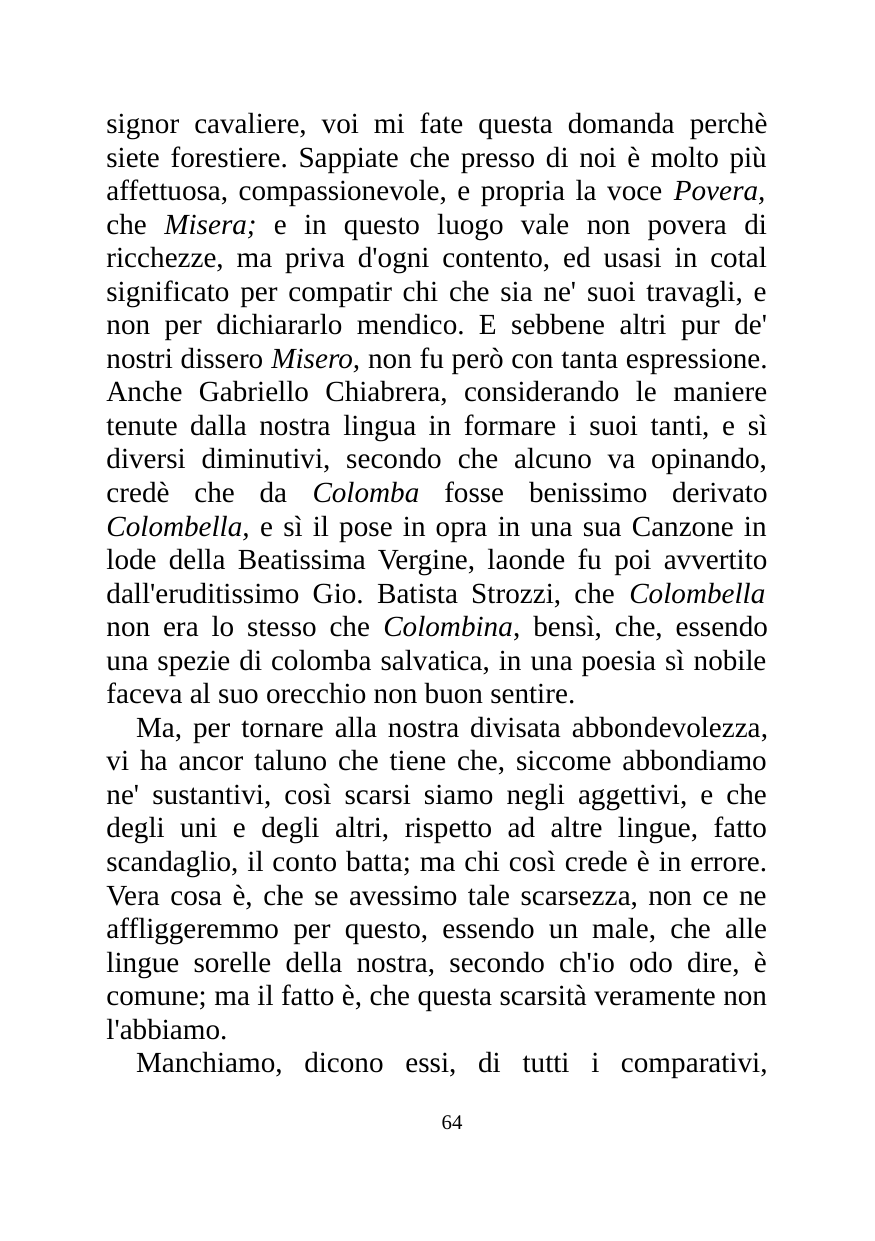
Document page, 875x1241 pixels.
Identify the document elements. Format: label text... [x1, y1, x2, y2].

text Manchiamo, dicono essi, di tutti i comparativi, [106, 1045, 768, 1079]
text Ma, per tornare alla nostra divisata abbondevolezza, vi ha ancor taluno che tiene che, siccome abbondiamo ne' sustantivi, così scarsi siamo negli aggettivi, e che degli uni e degli altri, rispetto ad altre lingue, fatto scandaglio, il conto batta; ma chi così crede è in errore. Vera cosa è, che se avessimo tale scarsezza, non ce ne affliggeremmo per questo, essendo un male, che alle lingue sorelle della nostra, secondo ch'io odo dire, è comune; ma il fatto è, che questa scarsità veramente non l'abbiamo. [106, 710, 768, 1045]
text signor cavaliere, voi mi fate questa domanda perchè siete forestiere. Sappiate che presso di noi è molto più affettuosa, compassionevole, e propria la voce Povera, che Misera; e in questo luogo vale non povera di ricchezze, ma priva d'ogni contento, ed usasi in cotal significato per compatir chi che sia ne' suoi travagli, e non per dichiararlo mendico. E sebbene altri pur de' nostri dissero Misero, non fu però con tanta espressione. Anche Gabriello Chiabrera, considerando le maniere tenute dalla nostra lingua in formare i suoi tanti, e sì diversi diminutivi, secondo che alcuno va opinando, credè che da Colomba fosse benissimo derivato Colombella, e sì il pose in opra in una sua Canzone in lode della Beatissima Vergine, laonde fu poi avvertito dall'eruditissimo Gio. Batista Strozzi, che Colombella non era lo stesso che Colombina, bensì, che, essendo una spezie di colomba salvatica, in una poesia sì nobile faceva al suo orecchio non buon sentire. [106, 106, 768, 710]
